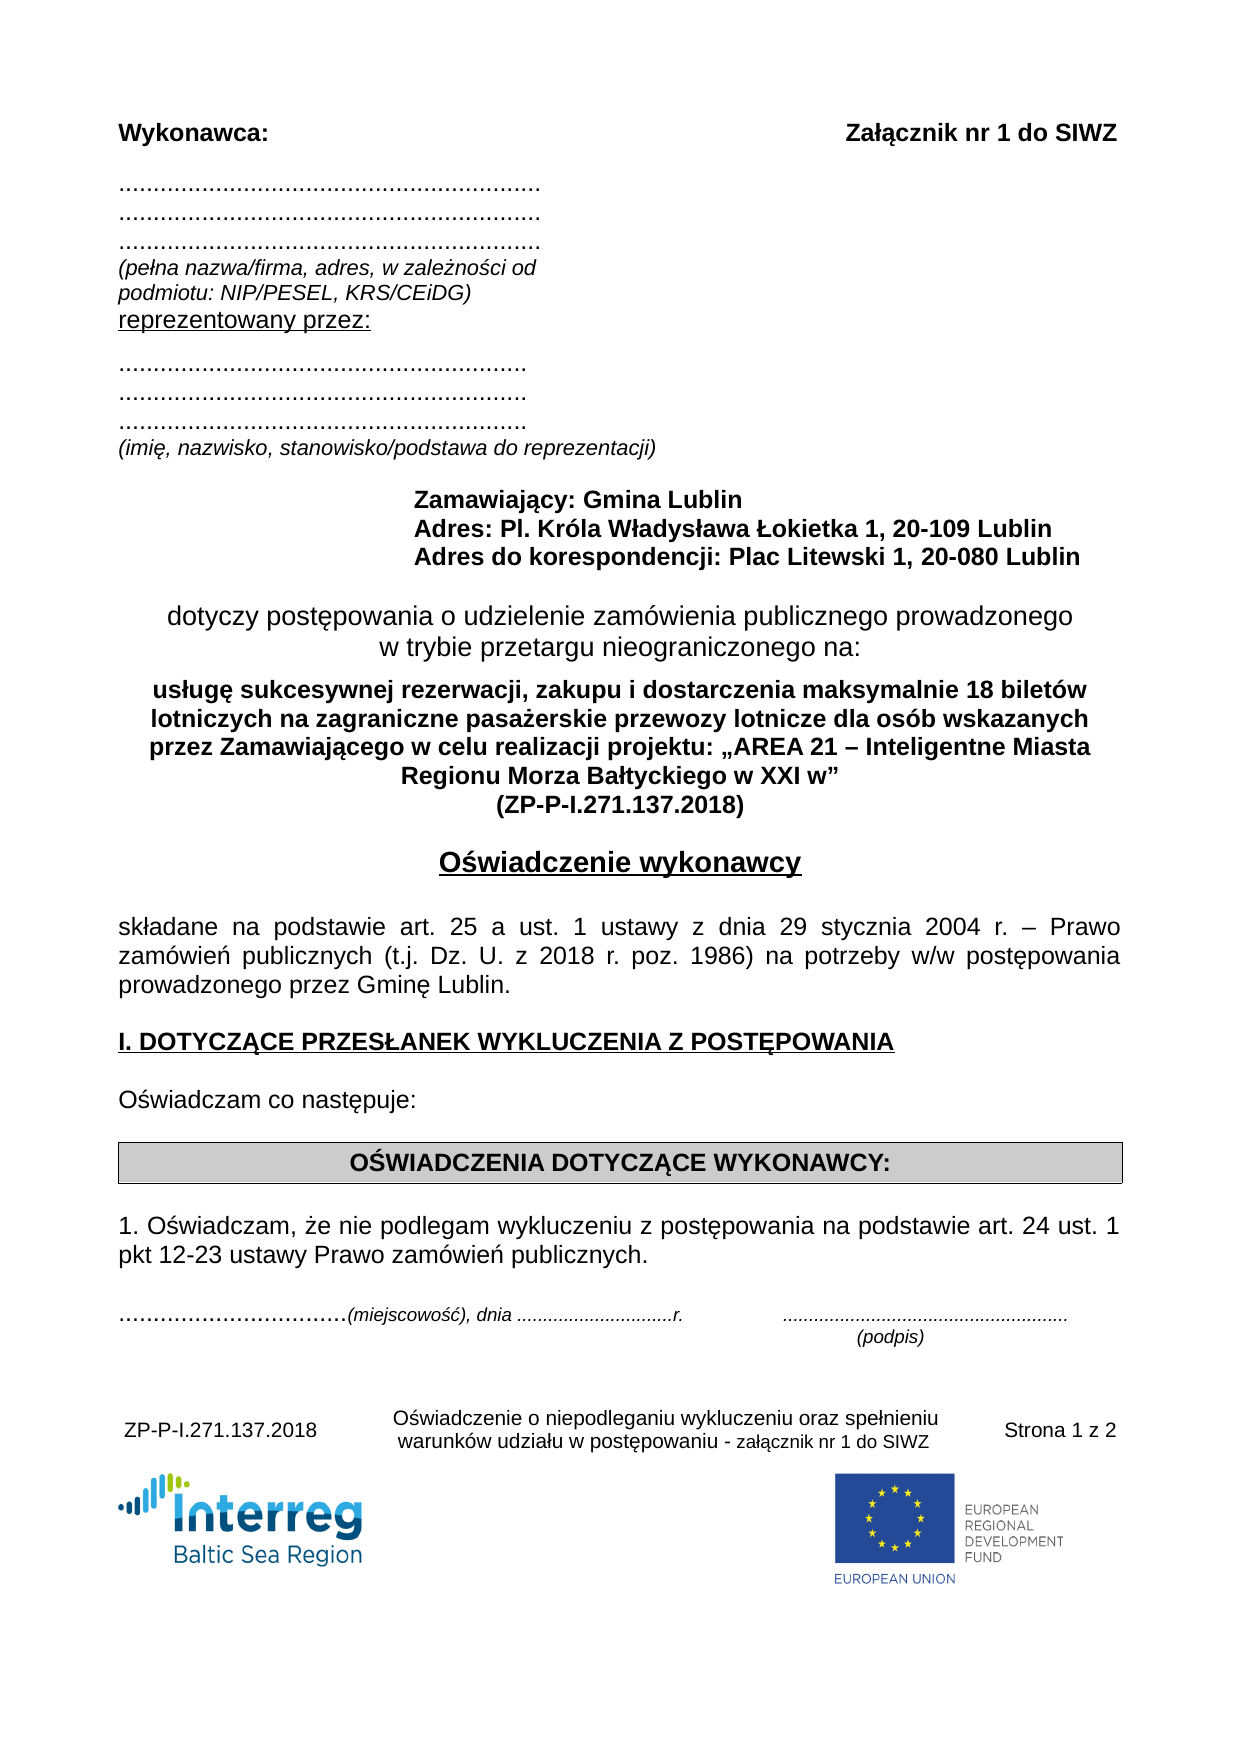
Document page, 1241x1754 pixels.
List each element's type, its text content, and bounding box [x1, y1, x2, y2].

text usługę sukcesywnej rezerwacji, zakupu i dostarczenia maksymalnie 18 biletów lotniczych na zagraniczne pasażerskie przewozy lotnicze dla osób wskazanych przez Zamawiającego w celu realizacji projektu: „AREA 21 – Inteligentne Miasta Regionu Morza Bałtyckiego w XXI w” [118, 675, 1122, 790]
text Oświadczam co następuje: [118, 1084, 1122, 1113]
text reprezentowany przez: [118, 305, 1122, 334]
text podmiotu: NIP/PESEL, KRS/CEiDG) [118, 280, 1122, 305]
text ............................................................. [118, 226, 1122, 255]
text Adres: Pl. Króla Władysława Łokietka 1, 20-109 Lublin [118, 514, 1122, 542]
text dotyczy postępowania o udzielenie zamówienia publicznego prowadzonego w trybie przetargu nieograniczonego na: [118, 600, 1122, 662]
text (podpis) [118, 1326, 1122, 1348]
text 1. Oświadczam, że nie podlegam wykluczeniu z postępowania na podstawie art. 24 ust. 1 pkt 12-23 ustawy Prawo zamówień publicznych. [118, 1211, 1122, 1269]
text Wykonawca: Załącznik nr 1 do SIWZ [118, 118, 1122, 147]
text ........................................................... [118, 406, 1122, 434]
text Zamawiający: Gmina Lublin [118, 485, 1122, 514]
text Adres do korespondencji: Plac Litewski 1, 20-080 Lublin [118, 542, 1122, 571]
text składane na podstawie art. 25 a ust. 1 ustawy z dnia 29 stycznia 2004 r. – Prawo zamówień publicznych (t.j. Dz. U. z 2018 r. poz. 1986) na potrzeby w/w postępowania prowadzonego przez Gminę Lublin. [118, 912, 1122, 998]
picture [118, 1473, 1063, 1584]
text I. DOTYCZĄCE PRZESŁANEK WYKLUCZENIA Z POSTĘPOWANIA [118, 1027, 1122, 1056]
text (pełna nazwa/firma, adres, w zależności od [118, 255, 1122, 280]
text ........................................................... [118, 377, 1122, 406]
table_header OŚWIADCZENIA DOTYCZĄCE WYKONAWCY: [119, 1143, 1122, 1182]
text ........................................................... [118, 348, 1122, 377]
text .................................(miejscowość), dnia ..............................r. ....................................................... [118, 1297, 1122, 1326]
text Oświadczenie wykonawcy [118, 845, 1122, 878]
text (imię, nazwisko, stanowisko/podstawa do reprezentacji) [118, 434, 1122, 460]
text ............................................................. [118, 168, 1122, 197]
text (ZP-P-I.271.137.2018) [118, 790, 1122, 819]
text ............................................................. [118, 197, 1122, 226]
